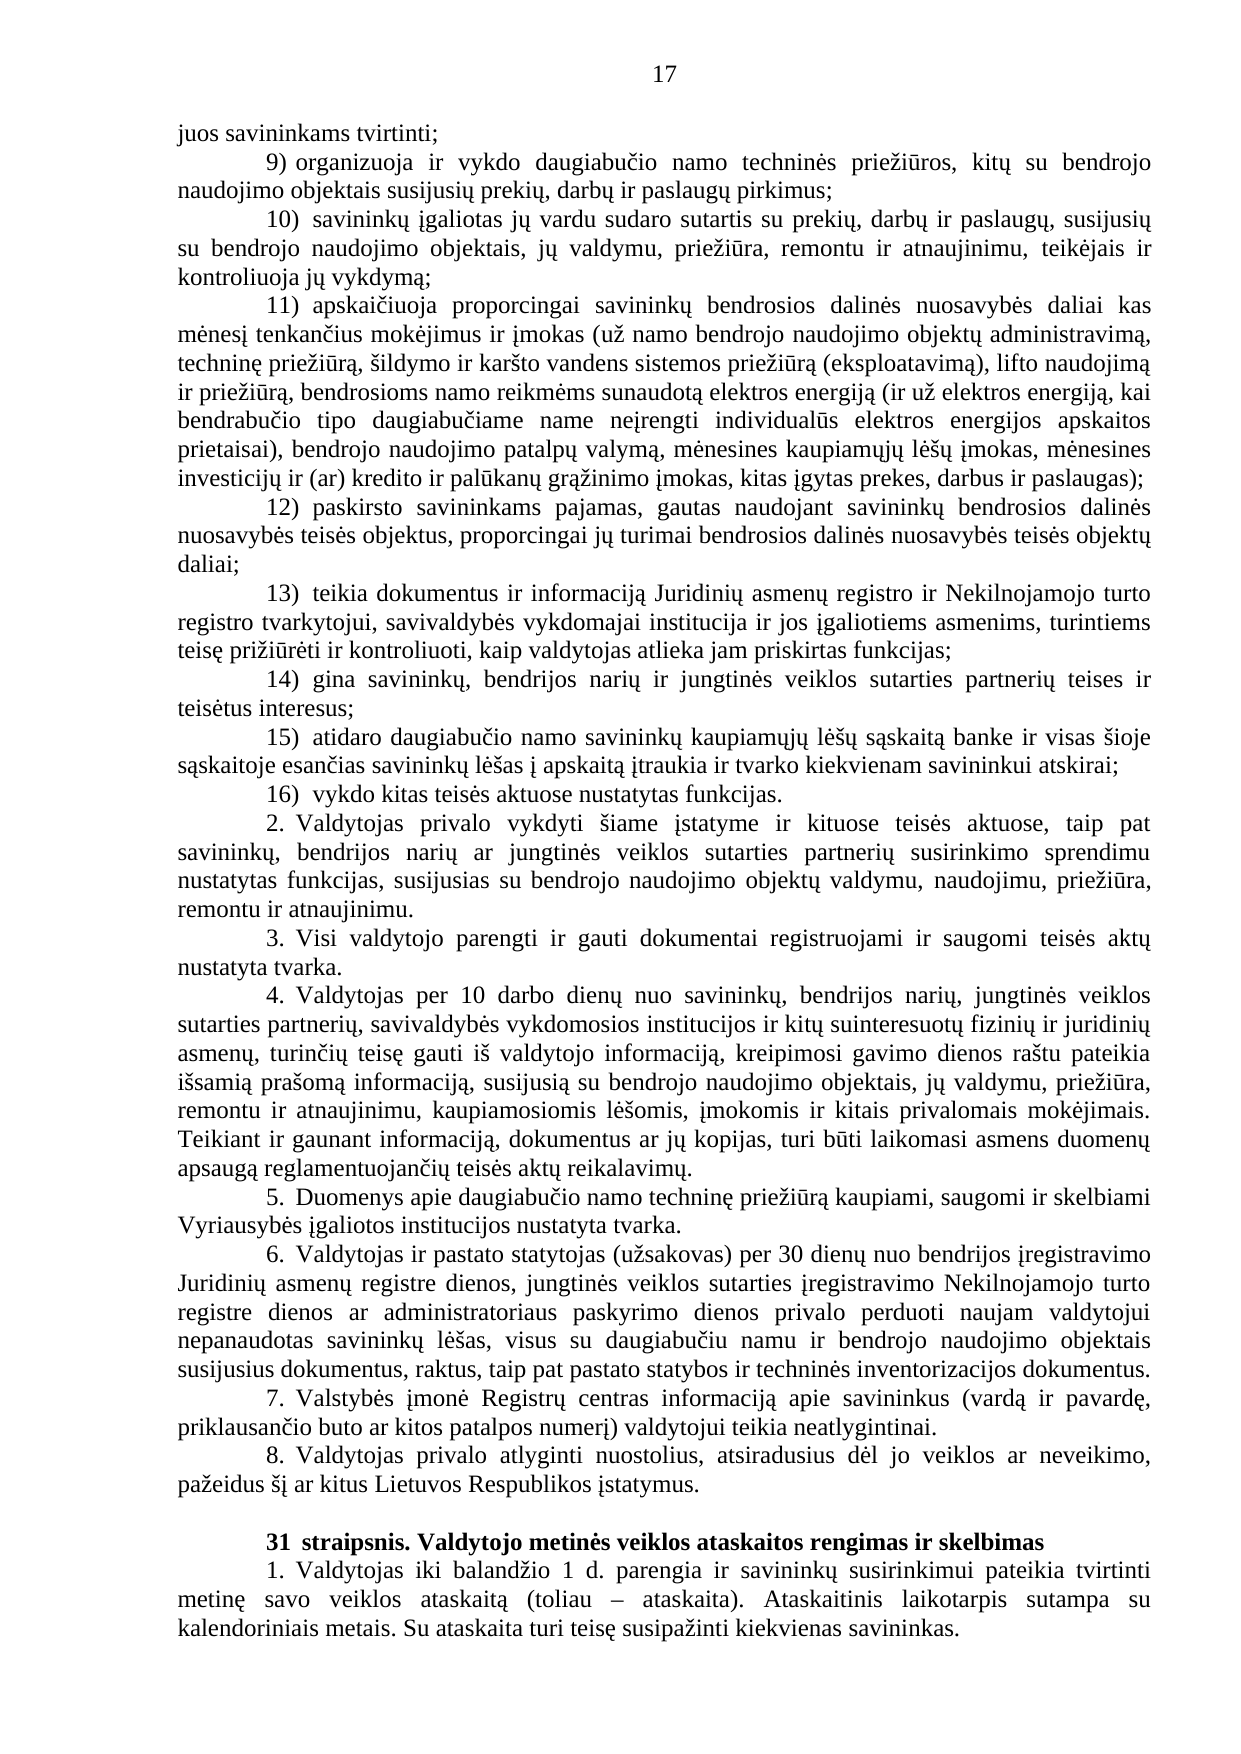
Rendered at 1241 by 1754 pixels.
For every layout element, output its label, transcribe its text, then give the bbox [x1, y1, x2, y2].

text 9) organizuoja ir vykdo daugiabučio namo techninės priežiūros, kitų su bendrojo naudojimo objektais susijusių prekių, darbų ir paslaugų pirkimus; [177, 147, 1152, 204]
text 11) apskaičiuoja proporcingai savininkų bendrosios dalinės nuosavybės daliai kas mėnesį tenkančius mokėjimus ir įmokas (už namo bendrojo naudojimo objektų administravimą, techninę priežiūrą, šildymo ir karšto vandens sistemos priežiūrą (eksploatavimą), lifto naudojimą ir priežiūrą, bendrosioms namo reikmėms sunaudotą elektros energiją (ir už elektros energiją, kai bendrabučio tipo daugiabučiame name neįrengti individualūs elektros energijos apskaitos prietaisai), bendrojo naudojimo patalpų valymą, mėnesines kaupiamųjų lėšų įmokas, mėnesines investicijų ir (ar) kredito ir palūkanų grąžinimo įmokas, kitas įgytas prekes, darbus ir paslaugas); [177, 291, 1152, 492]
text 2. Valdytojas privalo vykdyti šiame įstatyme ir kituose teisės aktuose, taip pat savininkų, bendrijos narių ar jungtinės veiklos sutarties partnerių susirinkimo sprendimu nustatytas funkcijas, susijusias su bendrojo naudojimo objektų valdymu, naudojimu, priežiūra, remontu ir atnaujinimu. [177, 808, 1152, 923]
text 1. Valdytojas iki balandžio 1 d. parengia ir savininkų susirinkimui pateikia tvirtinti metinę savo veiklos ataskaitą (toliau – ataskaita). Ataskaitinis laikotarpis sutampa su kalendoriniais metais. Su ataskaita turi teisę susipažinti kiekvienas savininkas. [177, 1556, 1152, 1642]
text 4. Valdytojas per 10 darbo dienų nuo savininkų, bendrijos narių, jungtinės veiklos sutarties partnerių, savivaldybės vykdomosios institucijos ir kitų suinteresuotų fizinių ir juridinių asmenų, turinčių teisę gauti iš valdytojo informaciją, kreipimosi gavimo dienos raštu pateikia išsamią prašomą informaciją, susijusią su bendrojo naudojimo objektais, jų valdymu, priežiūra, remontu ir atnaujinimu, kaupiamosiomis lėšomis, įmokomis ir kitais privalomais mokėjimais. Teikiant ir gaunant informaciją, dokumentus ar jų kopijas, turi būti laikomasi asmens duomenų apsaugą reglamentuojančių teisės aktų reikalavimų. [177, 981, 1152, 1182]
text 6. Valdytojas ir pastato statytojas (užsakovas) per 30 dienų nuo bendrijos įregistravimo Juridinių asmenų registre dienos, jungtinės veiklos sutarties įregistravimo Nekilnojamojo turto registre dienos ar administratoriaus paskyrimo dienos privalo perduoti naujam valdytojui nepanaudotas savininkų lėšas, visus su daugiabučiu namu ir bendrojo naudojimo objektais susijusius dokumentus, raktus, taip pat pastato statybos ir techninės inventorizacijos dokumentus. [177, 1239, 1152, 1383]
text 3. Visi valdytojo parengti ir gauti dokumentai registruojami ir saugomi teisės aktų nustatyta tvarka. [177, 923, 1152, 981]
text 5. Duomenys apie daugiabučio namo techninę priežiūrą kaupiami, saugomi ir skelbiami Vyriausybės įgaliotos institucijos nustatyta tvarka. [177, 1182, 1152, 1239]
text 7. Valstybės įmonė Registrų centras informaciją apie savininkus (vardą ir pavardę, priklausančio buto ar kitos patalpos numerį) valdytojui teikia neatlygintinai. [177, 1383, 1152, 1441]
text 12) paskirsto savininkams pajamas, gautas naudojant savininkų bendrosios dalinės nuosavybės teisės objektus, proporcingai jų turimai bendrosios dalinės nuosavybės teisės objektų daliai; [177, 492, 1152, 578]
text 10) savininkų įgaliotas jų vardu sudaro sutartis su prekių, darbų ir paslaugų, susijusių su bendrojo naudojimo objektais, jų valdymu, priežiūra, remontu ir atnaujinimu, teikėjais ir kontroliuoja jų vykdymą; [177, 204, 1152, 291]
text 16) vykdo kitas teisės aktuose nustatytas funkcijas. [177, 779, 1152, 808]
text juos savininkams tvirtinti; [177, 118, 1152, 147]
text 13) teikia dokumentus ir informaciją Juridinių asmenų registro ir Nekilnojamojo turto registro tvarkytojui, savivaldybės vykdomajai institucija ir jos įgaliotiems asmenims, turintiems teisę prižiūrėti ir kontroliuoti, kaip valdytojas atlieka jam priskirtas funkcijas; [177, 578, 1152, 664]
text 31 straipsnis. Valdytojo metinės veiklos ataskaitos rengimas ir skelbimas [266, 1527, 1152, 1556]
text 15) atidaro daugiabučio namo savininkų kaupiamųjų lėšų sąskaitą banke ir visas šioje sąskaitoje esančias savininkų lėšas į apskaitą įtraukia ir tvarko kiekvienam savininkui atskirai; [177, 722, 1152, 779]
text 8. Valdytojas privalo atlyginti nuostolius, atsiradusius dėl jo veiklos ar neveikimo, pažeidus šį ar kitus Lietuvos Respublikos įstatymus. [177, 1441, 1152, 1498]
text 14) gina savininkų, bendrijos narių ir jungtinės veiklos sutarties partnerių teises ir teisėtus interesus; [177, 664, 1152, 722]
